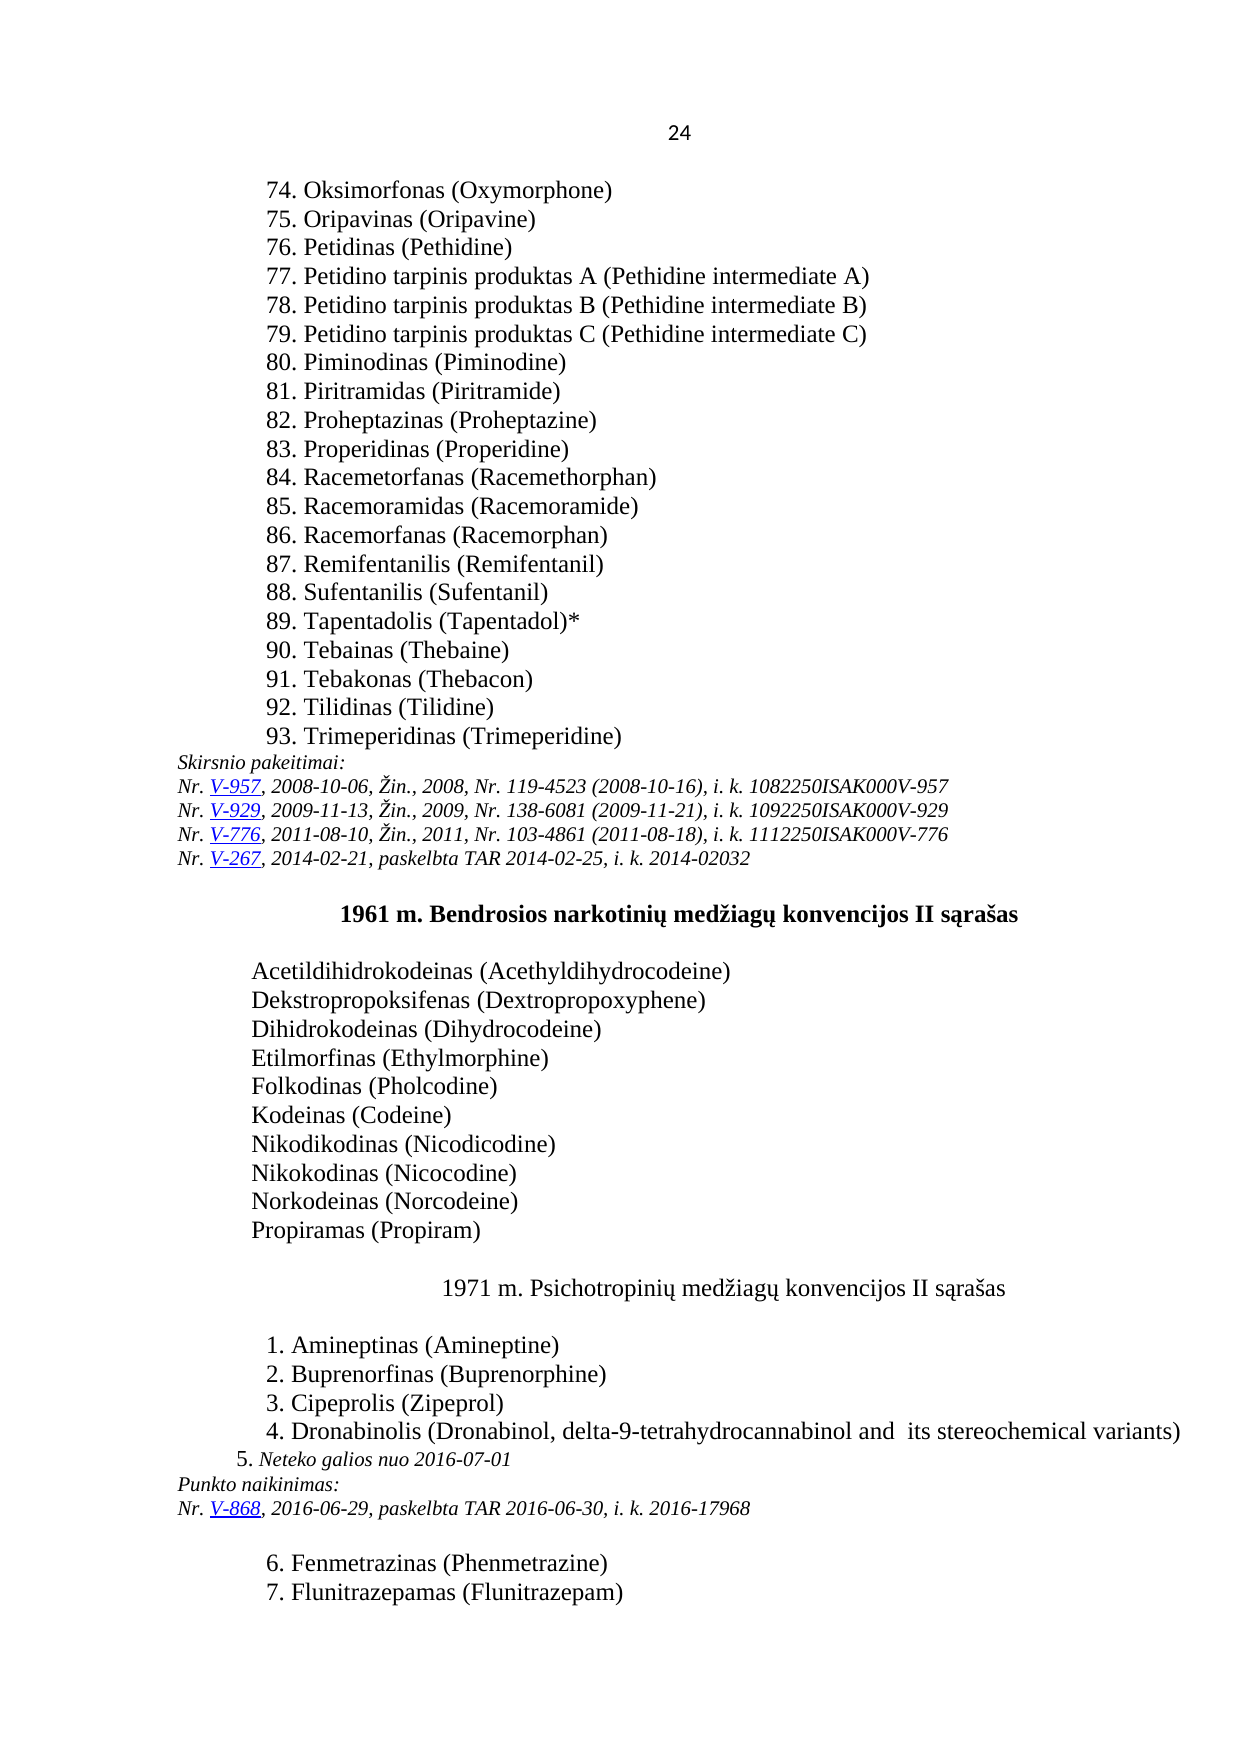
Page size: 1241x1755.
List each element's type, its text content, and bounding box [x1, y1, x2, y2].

text 77. Petidino tarpinis produktas A (Pethidine intermediate A) [177, 261, 1181, 290]
text 83. Properidinas (Properidine) [177, 434, 1181, 462]
text 86. Racemorfanas (Racemorphan) [177, 520, 1181, 549]
text 88. Sufentanilis (Sufentanil) [177, 577, 1181, 606]
text Folkodinas (Pholcodine) [177, 1071, 1181, 1100]
text Nr. V-776, 2011-08-10, Žin., 2011, Nr. 103-4861 (2011-08-18), i. k. 1112250ISAK000V-776 [177, 822, 1181, 846]
text 7. Flunitrazepamas (Flunitrazepam) [177, 1577, 1181, 1606]
text Propiramas (Propiram) [177, 1215, 1181, 1244]
text 81. Piritramidas (Piritramide) [177, 376, 1181, 405]
text 6. Fenmetrazinas (Phenmetrazine) [177, 1548, 1181, 1577]
text Nr. V-868, 2016-06-29, paskelbta TAR 2016-06-30, i. k. 2016-17968 [177, 1496, 1181, 1520]
text 79. Petidino tarpinis produktas C (Pethidine intermediate C) [177, 319, 1181, 347]
text 78. Petidino tarpinis produktas B (Pethidine intermediate B) [177, 290, 1181, 319]
text Nr. V-957, 2008-10-06, Žin., 2008, Nr. 119-4523 (2008-10-16), i. k. 1082250ISAK000V-957 [177, 774, 1181, 798]
text 93. Trimeperidinas (Trimeperidine) [177, 721, 1181, 750]
text Norkodeinas (Norcodeine) [177, 1186, 1181, 1215]
text 1971 m. Psichotropinių medžiagų konvencijos II sąrašas [177, 1273, 1181, 1301]
text 75. Oripavinas (Oripavine) [177, 204, 1181, 232]
text Dihidrokodeinas (Dihydrocodeine) [177, 1014, 1181, 1043]
text 92. Tilidinas (Tilidine) [177, 692, 1181, 721]
text 89. Tapentadolis (Tapentadol)* [177, 606, 1181, 635]
text 82. Proheptazinas (Proheptazine) [177, 405, 1181, 434]
text 1. Amineptinas (Amineptine) [177, 1330, 1181, 1359]
text 76. Petidinas (Pethidine) [177, 232, 1181, 261]
text Nikodikodinas (Nicodicodine) [177, 1129, 1181, 1158]
text Nr. V-929, 2009-11-13, Žin., 2009, Nr. 138-6081 (2009-11-21), i. k. 1092250ISAK000V-929 [177, 798, 1181, 822]
text 91. Tebakonas (Thebacon) [177, 664, 1181, 692]
text 5. Neteko galios nuo 2016-07-01 [177, 1445, 1181, 1472]
text 2. Buprenorfinas (Buprenorphine) [177, 1359, 1181, 1388]
text Nr. V-267, 2014-02-21, paskelbta TAR 2014-02-25, i. k. 2014-02032 [177, 846, 1181, 870]
text 3. Cipeprolis (Zipeprol) [177, 1388, 1181, 1416]
text Punkto naikinimas: [177, 1472, 1181, 1496]
text Etilmorfinas (Ethylmorphine) [177, 1043, 1181, 1071]
text 87. Remifentanilis (Remifentanil) [177, 549, 1181, 577]
text Nikokodinas (Nicocodine) [177, 1158, 1181, 1186]
text Kodeinas (Codeine) [177, 1100, 1181, 1129]
text 4. Dronabinolis (Dronabinol, delta-9-tetrahydrocannabinol and its stereochemical variants) [177, 1416, 1181, 1445]
text 80. Piminodinas (Piminodine) [177, 347, 1181, 376]
text 90. Tebainas (Thebaine) [177, 635, 1181, 664]
text 85. Racemoramidas (Racemoramide) [177, 491, 1181, 520]
text 84. Racemetorfanas (Racemethorphan) [177, 462, 1181, 491]
text Skirsnio pakeitimai: [177, 750, 1181, 774]
text 74. Oksimorfonas (Oxymorphone) [177, 175, 1181, 204]
text Acetildihidrokodeinas (Acethyldihydrocodeine) [177, 956, 1181, 985]
text 1961 m. Bendrosios narkotinių medžiagų konvencijos II sąrašas [177, 899, 1181, 928]
text Dekstropropoksifenas (Dextropropoxyphene) [177, 985, 1181, 1014]
